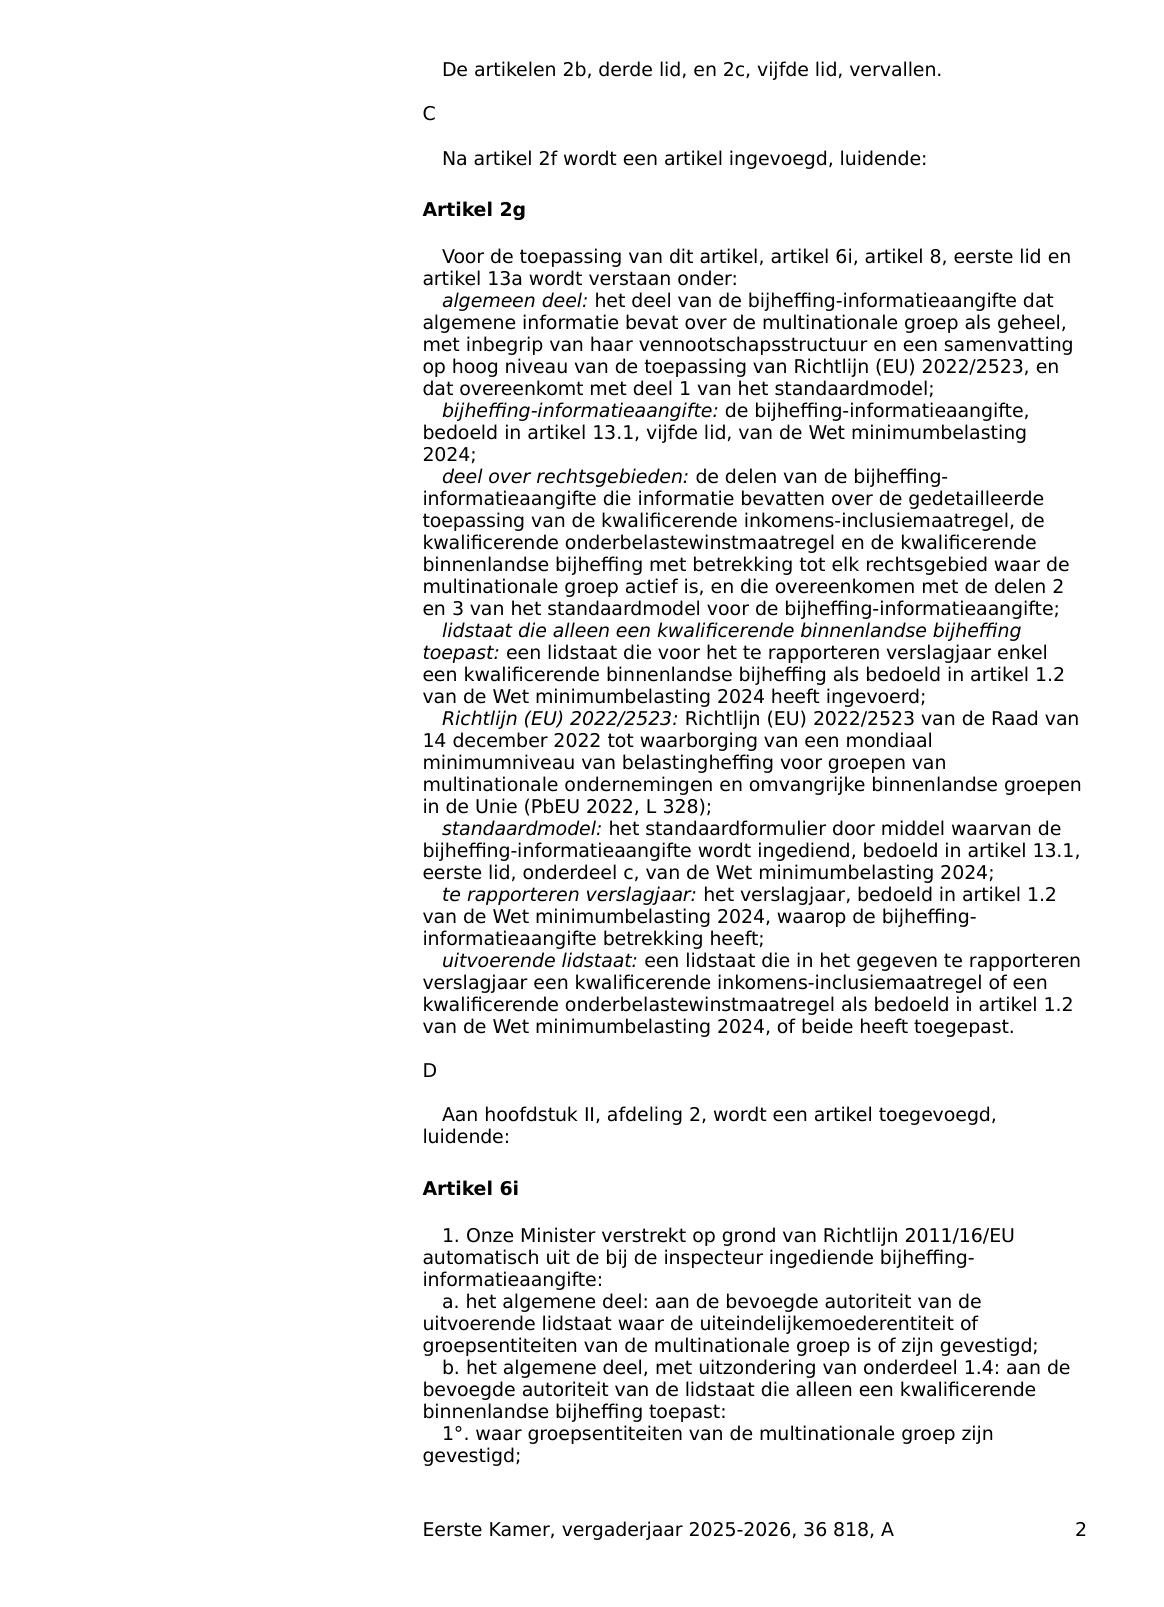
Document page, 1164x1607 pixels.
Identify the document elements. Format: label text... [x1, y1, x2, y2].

subtitle Artikel 6i [422, 1178, 1087, 1200]
text a. het algemene deel: aan de bevoegde autoriteit van de uitvoerende lidstaat waar de uiteindelijkemoederentiteit of groepsentiteiten van de multinationale groep is of zijn gevestigd; [422, 1291, 1087, 1357]
subtitle Artikel 2g [422, 199, 1087, 221]
text standaardmodel: het standaardformulier door middel waarvan de bijheffing-informatieaangifte wordt ingediend, bedoeld in artikel 13.1, eerste lid, onderdeel c, van de Wet minimumbelasting 2024; [422, 818, 1087, 884]
text 1. Onze Minister verstrekt op grond van Richtlijn 2011/16/EU automatisch uit de bij de inspecteur ingediende bijheffing-informatieaangifte: [422, 1225, 1087, 1291]
text 1°. waar groepsentiteiten van de multinationale groep zijn gevestigd; [422, 1423, 1087, 1467]
text De artikelen 2b, derde lid, en 2c, vijfde lid, vervallen. [422, 59, 1087, 81]
text lidstaat die alleen een kwalificerende binnenlandse bijheffing toepast: een lidstaat die voor het te rapporteren verslagjaar enkel een kwalificerende binnenlandse bijheffing als bedoeld in artikel 1.2 van de Wet minimumbelasting 2024 heeft ingevoerd; [422, 620, 1087, 708]
text b. het algemene deel, met uitzondering van onderdeel 1.4: aan de bevoegde autoriteit van de lidstaat die alleen een kwalificerende binnenlandse bijheffing toepast: [422, 1357, 1087, 1423]
text algemeen deel: het deel van de bijheffing-informatieaangifte dat algemene informatie bevat over de multinationale groep als geheel, met inbegrip van haar vennootschapsstructuur en een samenvatting op hoog niveau van de toepassing van Richtlijn (EU) 2022/2523, en dat overeenkomt met deel 1 van het standaardmodel; [422, 290, 1087, 400]
text Voor de toepassing van dit artikel, artikel 6i, artikel 8, eerste lid en artikel 13a wordt verstaan onder: [422, 246, 1087, 290]
text C [422, 103, 1087, 125]
text bijheffing-informatieaangifte: de bijheffing-informatieaangifte, bedoeld in artikel 13.1, vijfde lid, van de Wet minimumbelasting 2024; [422, 400, 1087, 466]
text uitvoerende lidstaat: een lidstaat die in het gegeven te rapporteren verslagjaar een kwalificerende inkomens-inclusiemaatregel of een kwalificerende onderbelastewinstmaatregel als bedoeld in artikel 1.2 van de Wet minimumbelasting 2024, of beide heeft toegepast. [422, 950, 1087, 1038]
text Aan hoofdstuk II, afdeling 2, wordt een artikel toegevoegd, luidende: [422, 1104, 1087, 1148]
text te rapporteren verslagjaar: het verslagjaar, bedoeld in artikel 1.2 van de Wet minimumbelasting 2024, waarop de bijheffing-informatieaangifte betrekking heeft; [422, 884, 1087, 950]
text D [422, 1060, 1087, 1082]
text Richtlijn (EU) 2022/2523: Richtlijn (EU) 2022/2523 van de Raad van 14 december 2022 tot waarborging van een mondiaal minimumniveau van belastingheffing voor groepen van multinationale ondernemingen en omvangrijke binnenlandse groepen in de Unie (PbEU 2022, L 328); [422, 708, 1087, 818]
text Na artikel 2f wordt een artikel ingevoegd, luidende: [422, 147, 1087, 169]
text deel over rechtsgebieden: de delen van de bijheffing-informatieaangifte die informatie bevatten over de gedetailleerde toepassing van de kwalificerende inkomens-inclusiemaatregel, de kwalificerende onderbelastewinstmaatregel en de kwalificerende binnenlandse bijheffing met betrekking tot elk rechtsgebied waar de multinationale groep actief is, en die overeenkomen met de delen 2 en 3 van het standaardmodel voor de bijheffing-informatieaangifte; [422, 466, 1087, 620]
